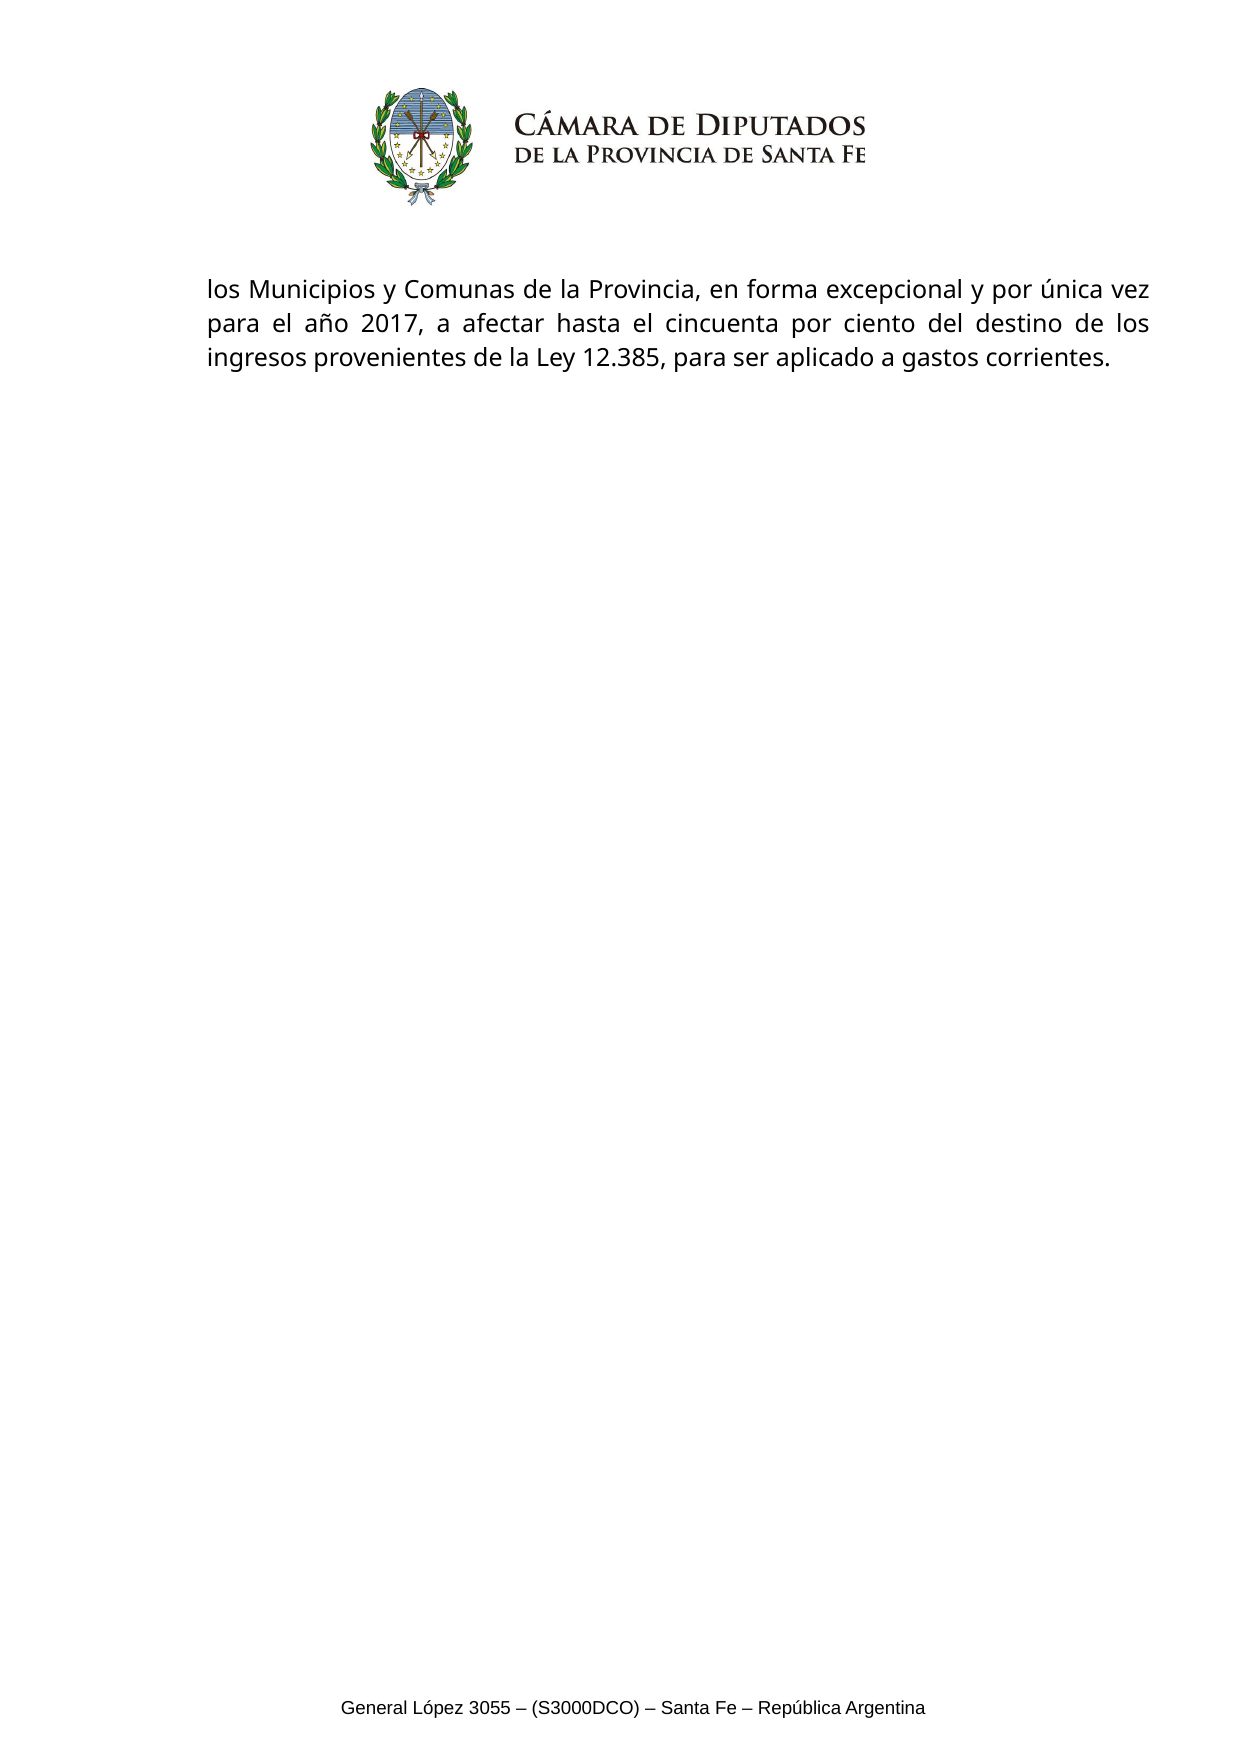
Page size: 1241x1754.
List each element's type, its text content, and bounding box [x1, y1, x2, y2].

picture [370, 88, 866, 210]
text los Municipios y Comunas de la Provincia, en forma excepcional y por única vez para el año 2017, a afectar hasta el cincuenta por ciento del destino de los ingresos provenientes de la Ley 12.385, para ser aplicado a gastos corrientes. [207, 272, 1152, 374]
